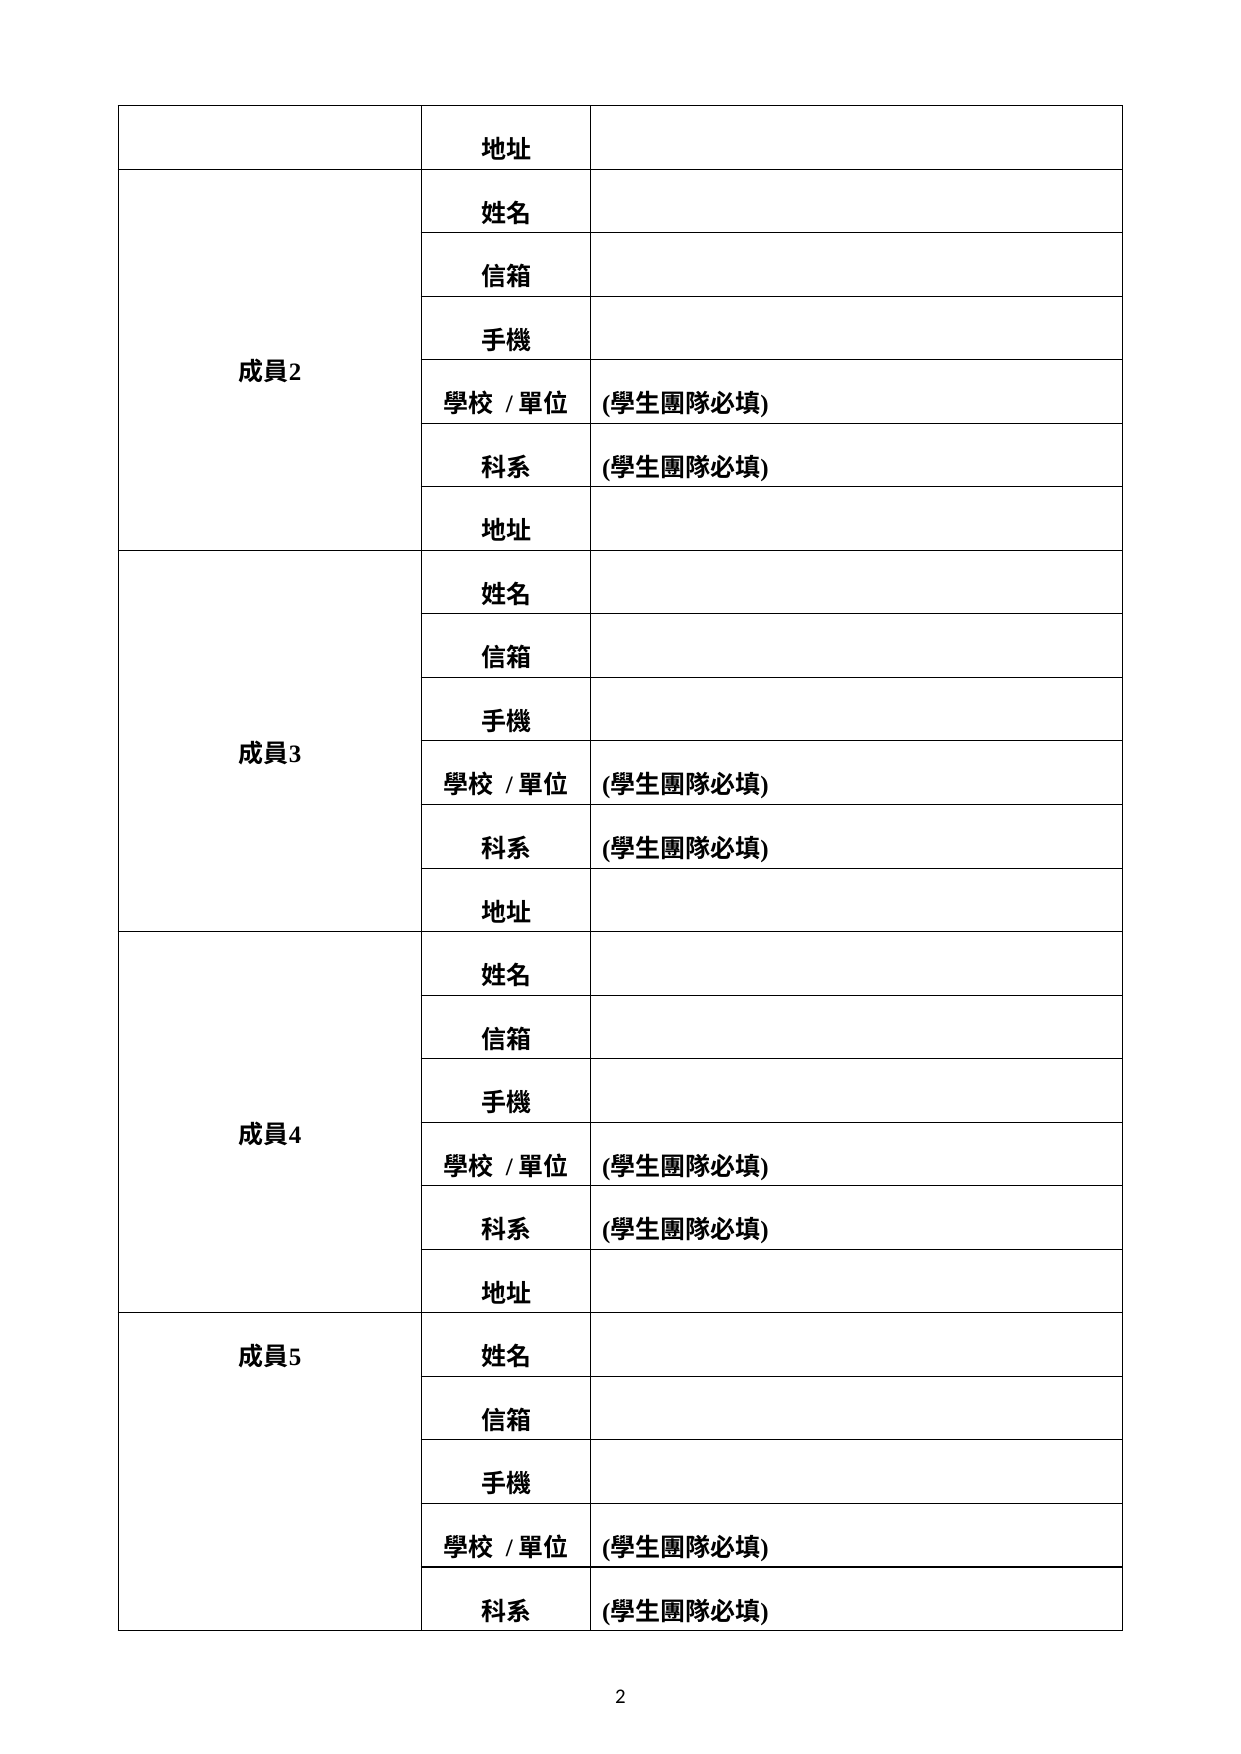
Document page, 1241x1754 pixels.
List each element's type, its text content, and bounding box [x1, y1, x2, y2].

table_cell 學校 / 單位 [422, 741, 590, 804]
table_cell 信箱 [422, 996, 590, 1058]
table_cell 信箱 [422, 233, 590, 296]
table_cell 成員2 [119, 170, 421, 550]
table_cell 科系 [422, 1186, 590, 1249]
table_cell [591, 106, 1122, 168]
table_cell 信箱 [422, 614, 590, 677]
table_cell [119, 106, 421, 168]
table_cell [591, 1250, 1122, 1312]
table_cell 成員5 [119, 1313, 421, 1630]
table_cell (學生團隊必填) [591, 1186, 1122, 1249]
table_cell (學生團隊必填) [591, 1504, 1122, 1566]
table_cell [591, 233, 1122, 296]
table_cell 科系 [422, 424, 590, 486]
table_cell 手機 [422, 1059, 590, 1122]
table_cell [591, 487, 1122, 550]
table_cell (學生團隊必填) [591, 424, 1122, 486]
table_cell [591, 932, 1122, 994]
table_cell (學生團隊必填) [591, 1568, 1122, 1630]
table_cell [591, 1313, 1122, 1376]
table_cell [591, 996, 1122, 1058]
table_cell 學校 / 單位 [422, 360, 590, 423]
table_cell 成員4 [119, 932, 421, 1312]
table_cell 姓名 [422, 932, 590, 994]
table_cell 科系 [422, 805, 590, 867]
table_cell [591, 297, 1122, 359]
table_cell 姓名 [422, 551, 590, 613]
table_cell 學校 / 單位 [422, 1504, 590, 1566]
table_cell [591, 869, 1122, 931]
table_cell [591, 170, 1122, 232]
table_cell (學生團隊必填) [591, 741, 1122, 804]
table_cell 信箱 [422, 1377, 590, 1439]
table_cell 學校 / 單位 [422, 1123, 590, 1185]
table_cell [591, 1377, 1122, 1439]
table_cell 地址 [422, 1250, 590, 1312]
table_cell [591, 1440, 1122, 1503]
table_cell 姓名 [422, 1313, 590, 1376]
table_cell (學生團隊必填) [591, 1123, 1122, 1185]
table_cell 手機 [422, 297, 590, 359]
table_cell 手機 [422, 1440, 590, 1503]
table_cell 地址 [422, 869, 590, 931]
table_cell 手機 [422, 678, 590, 740]
table_cell [591, 678, 1122, 740]
table_cell (學生團隊必填) [591, 805, 1122, 867]
table_cell 成員3 [119, 551, 421, 931]
table_cell 姓名 [422, 170, 590, 232]
table_cell (學生團隊必填) [591, 360, 1122, 423]
table_cell [591, 551, 1122, 613]
table_cell [591, 614, 1122, 677]
table_cell 科系 [422, 1568, 590, 1630]
table_cell 地址 [422, 106, 590, 168]
table_cell [591, 1059, 1122, 1122]
table_cell 地址 [422, 487, 590, 550]
